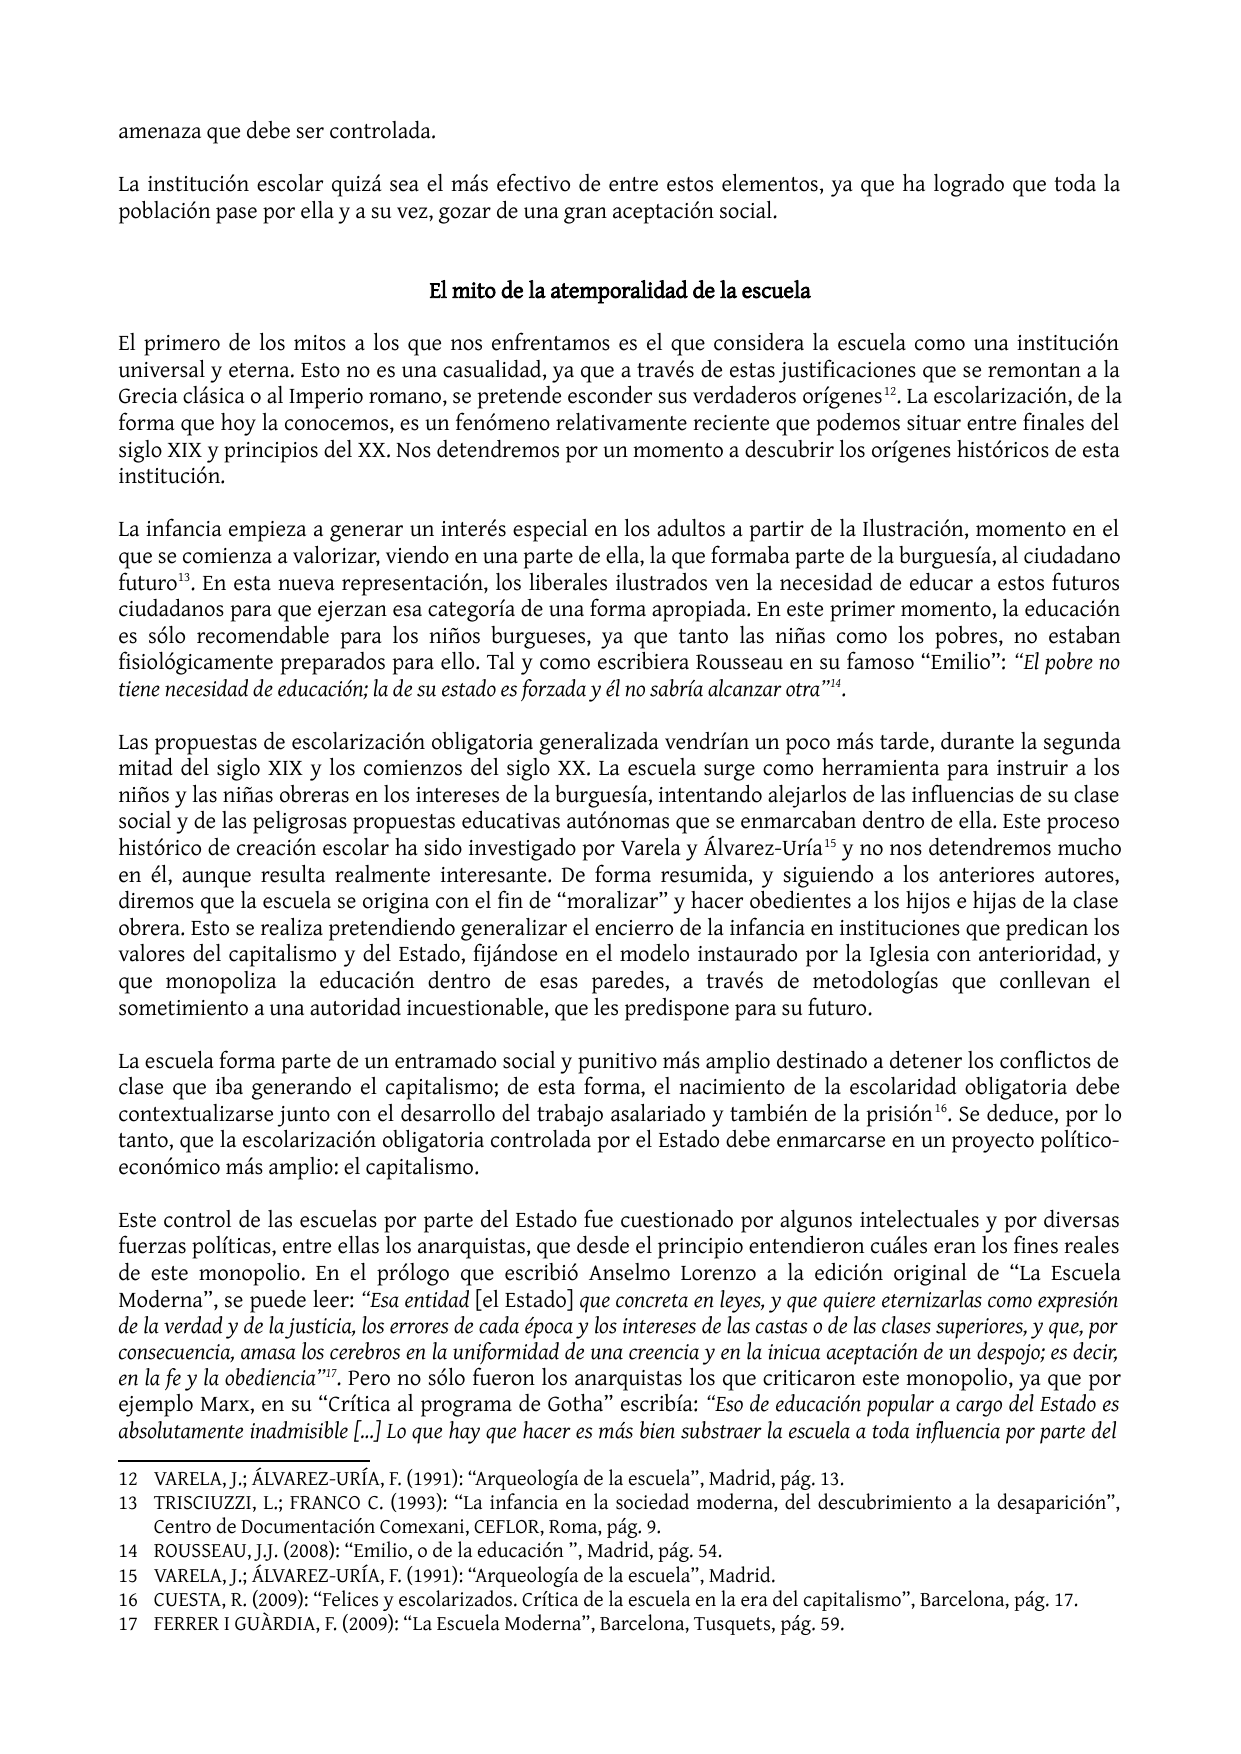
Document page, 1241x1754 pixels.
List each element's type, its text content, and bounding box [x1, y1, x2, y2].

text VARELA, J.; ÁLVAREZ-URÍA, F. (1991): “Arqueología de la escuela”, Madrid. [118, 1564, 1122, 1588]
text ROUSSEAU, J.J. (2008): “Emilio, o de la educación ”, Madrid, pág. 54. [118, 1539, 1122, 1564]
text La infancia empieza a generar un interés especial en los adultos a partir de la Ilustración, momento en el que se comienza a valorizar, viendo en una parte de ella, la que formaba parte de la burguesía, al ciudadano futuro. En esta nueva representación, los liberales ilustrados ven la necesidad de educar a estos futuros ciudadanos para que ejerzan esa categoría de una forma apropiada. En este primer momento, la educación es sólo recomendable para los niños burgueses, ya que tanto las niñas como los pobres, no estaban fisiológicamente preparados para ello. Tal y como escribiera Rousseau en su famoso “Emilio”: “El pobre no tiene necesidad de educación; la de su estado es forzada y él no sabría alcanzar otra”. [118, 517, 1122, 702]
text TRISCIUZZI, L.; FRANCO C. (1993): “La infancia en la sociedad moderna, del descubrimiento a la desaparición”, Centro de Documentación Comexani, CEFLOR, Roma, pág. 9. [118, 1491, 1122, 1539]
text Las propuestas de escolarización obligatoria generalizada vendrían un poco más tarde, durante la segunda mitad del siglo XIX y los comienzos del siglo XX. La escuela surge como herramienta para instruir a los niños y las niñas obreras en los intereses de la burguesía, intentando alejarlos de las influencias de su clase social y de las peligrosas propuestas educativas autónomas que se enmarcaban dentro de ella. Este proceso histórico de creación escolar ha sido investigado por Varela y Álvarez-Uría y no nos detendremos mucho en él, aunque resulta realmente interesante. De forma resumida, y siguiendo a los anteriores autores, diremos que la escuela se origina con el fin de “moralizar” y hacer obedientes a los hijos e hijas de la clase obrera. Esto se realiza pretendiendo generalizar el encierro de la infancia en instituciones que predican los valores del capitalismo y del Estado, fijándose en el modelo instaurado por la Iglesia con anterioridad, y que monopoliza la educación dentro de esas paredes, a través de metodologías que conllevan el sometimiento a una autoridad incuestionable, que les predispone para su futuro. [118, 729, 1122, 1021]
text CUESTA, R. (2009): “Felices y escolarizados. Crítica de la escuela en la era del capitalismo”, Barcelona, pág. 17. [118, 1588, 1122, 1612]
text El mito de la atemporalidad de la escuela [118, 277, 1122, 304]
text amenaza que debe ser controlada. [118, 118, 1122, 145]
text La escuela forma parte de un entramado social y punitivo más amplio destinado a detener los conflictos de clase que iba generando el capitalismo; de esta forma, el nacimiento de la escolaridad obligatoria debe contextualizarse junto con el desarrollo del trabajo asalariado y también de la prisión. Se deduce, por lo tanto, que la escolarización obligatoria controlada por el Estado debe enmarcarse en un proyecto político-económico más amplio: el capitalismo. [118, 1048, 1122, 1181]
text VARELA, J.; ÁLVAREZ-URÍA, F. (1991): “Arqueología de la escuela”, Madrid, pág. 13. [118, 1467, 1122, 1491]
text Este control de las escuelas por parte del Estado fue cuestionado por algunos intelectuales y por diversas fuerzas políticas, entre ellas los anarquistas, que desde el principio entendieron cuáles eran los fines reales de este monopolio. En el prólogo que escribió Anselmo Lorenzo a la edición original de “La Escuela Moderna”, se puede leer: “Esa entidad [el Estado] que concreta en leyes, y que quiere eternizarlas como expresión de la verdad y de la justicia, los errores de cada época y los intereses de las castas o de las clases superiores, y que, por consecuencia, amasa los cerebros en la uniformidad de una creencia y en la inicua aceptación de un despojo; es decir, en la fe y la obediencia”. Pero no sólo fueron los anarquistas los que criticaron este monopolio, ya que por ejemplo Marx, en su “Crítica al programa de Gotha” escribía: “Eso de educación popular a cargo del Estado es absolutamente inadmisible [...] Lo que hay que hacer es más bien substraer la escuela a toda influencia por parte del [118, 1207, 1122, 1444]
text El primero de los mitos a los que nos enfrentamos es el que considera la escuela como una institución universal y eterna. Esto no es una casualidad, ya que a través de estas justificaciones que se remontan a la Grecia clásica o al Imperio romano, se pretende esconder sus verdaderos orígenes. La escolarización, de la forma que hoy la conocemos, es un fenómeno relativamente reciente que podemos situar entre finales del siglo XIX y principios del XX. Nos detendremos por un momento a descubrir los orígenes históricos de esta institución. [118, 331, 1122, 490]
text FERRER I GUÀRDIA, F. (2009): “La Escuela Moderna”, Barcelona, Tusquets, pág. 59. [118, 1612, 1122, 1636]
text La institución escolar quizá sea el más efectivo de entre estos elementos, ya que ha logrado que toda la población pase por ella y a su vez, gozar de una gran aceptación social. [118, 171, 1122, 224]
